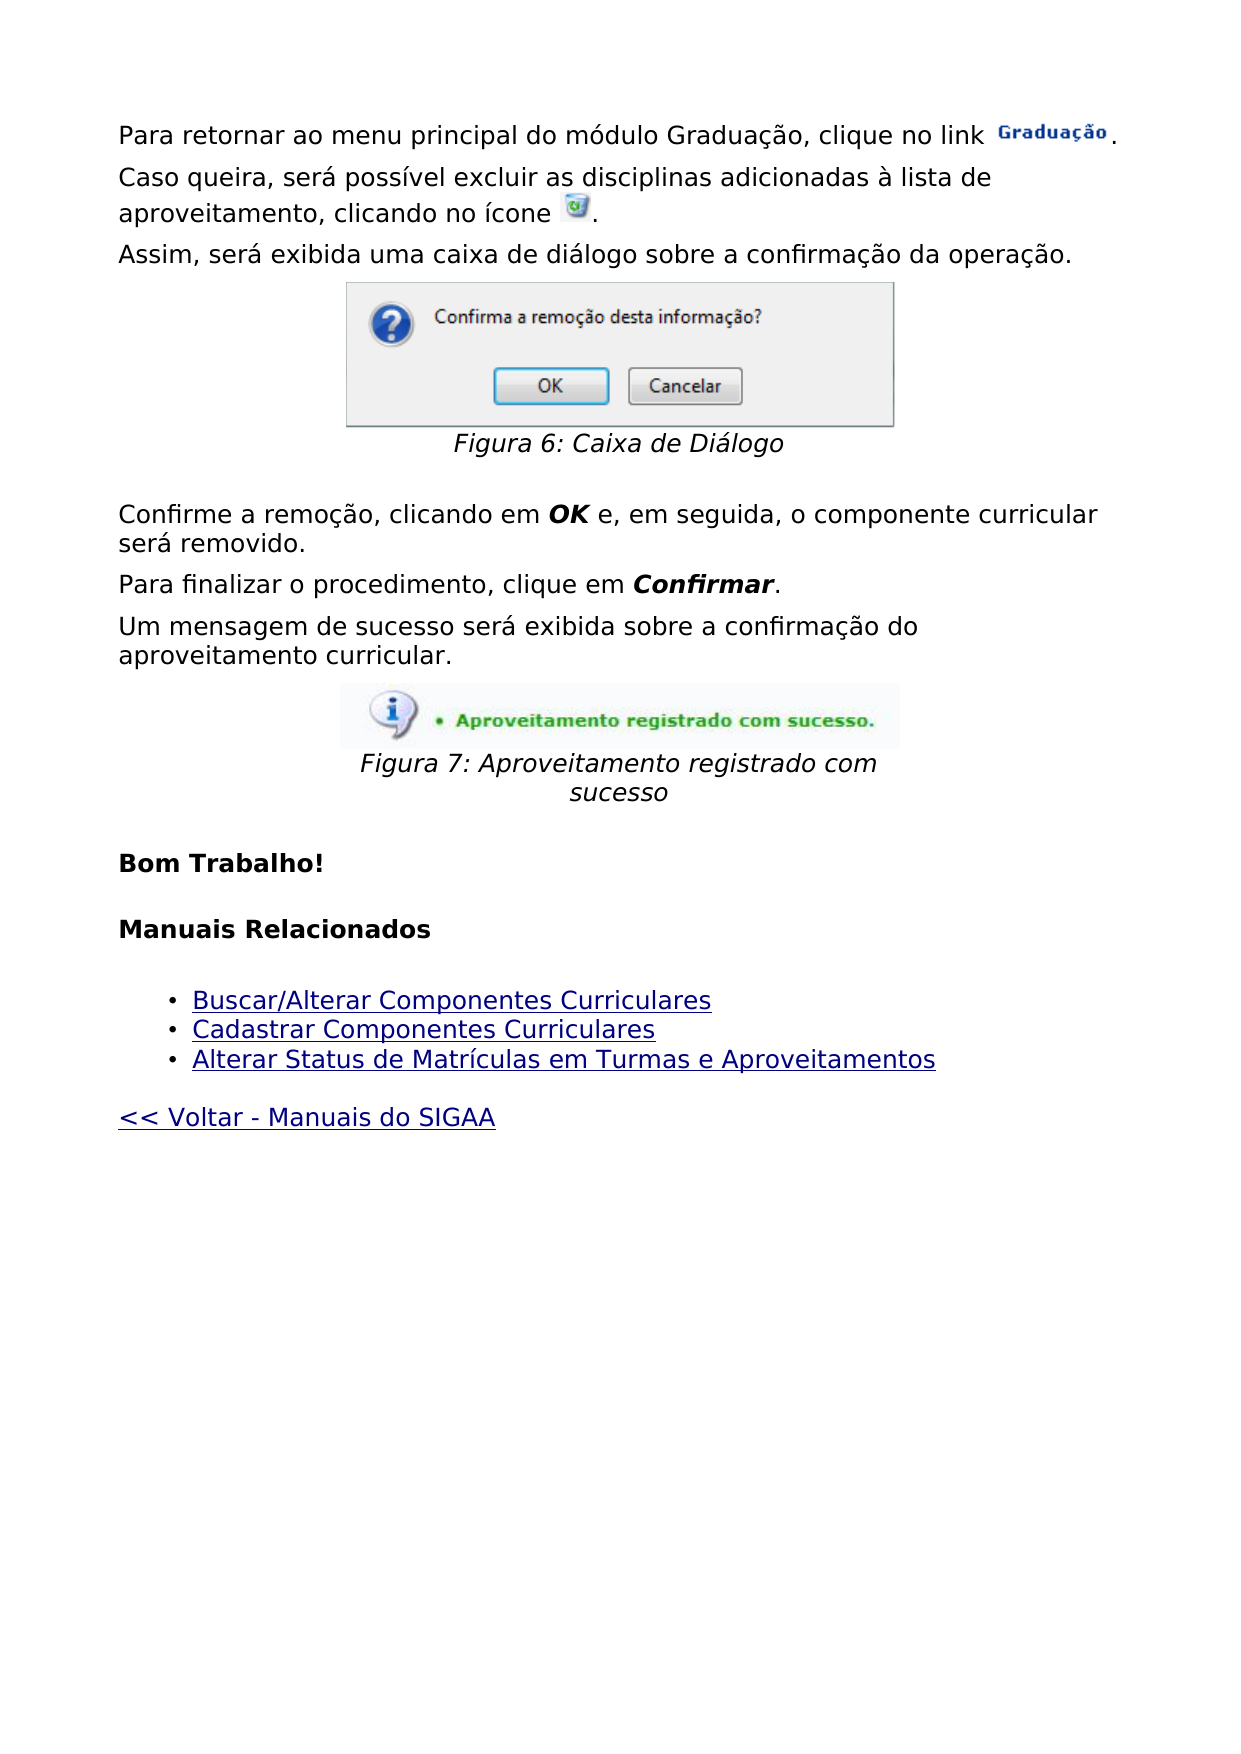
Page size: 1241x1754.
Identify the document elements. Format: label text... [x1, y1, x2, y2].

subtitle Manuais Relacionados [118, 915, 1122, 944]
picture [993, 118, 1111, 145]
text Um mensagem de sucesso será exibida sobre a confirmação do aproveitamento curricular. [118, 612, 1122, 671]
list Cadastrar Componentes Curriculares [177, 1016, 1122, 1045]
text Assim, será exibida uma caixa de diálogo sobre a confirmação da operação. [118, 240, 1122, 269]
text Figura 7: Aproveitamento registrado com sucesso [340, 749, 900, 807]
text Figura 6: Caixa de Diálogo [346, 429, 894, 458]
text Para retornar ao menu principal do módulo Graduação, clique no link . [118, 118, 1122, 151]
list Alterar Status de Matrículas em Turmas e Aproveitamentos [177, 1045, 1122, 1074]
text Bom Trabalho! [118, 849, 1122, 878]
text Caso queira, será possível excluir as disciplinas adicionadas à lista de aproveitamento, clicando no ícone . [118, 163, 1122, 228]
picture [559, 192, 591, 222]
list Buscar/Alterar Componentes Curriculares [177, 987, 1122, 1016]
picture [346, 282, 895, 429]
text << Voltar - Manuais do SIGAA [118, 1103, 1122, 1133]
text Confirme a remoção, clicando em OK e, em seguida, o componente curricular será removido. [118, 500, 1122, 558]
picture [340, 683, 900, 749]
text Para finalizar o procedimento, clique em Confirmar. [118, 571, 1122, 600]
